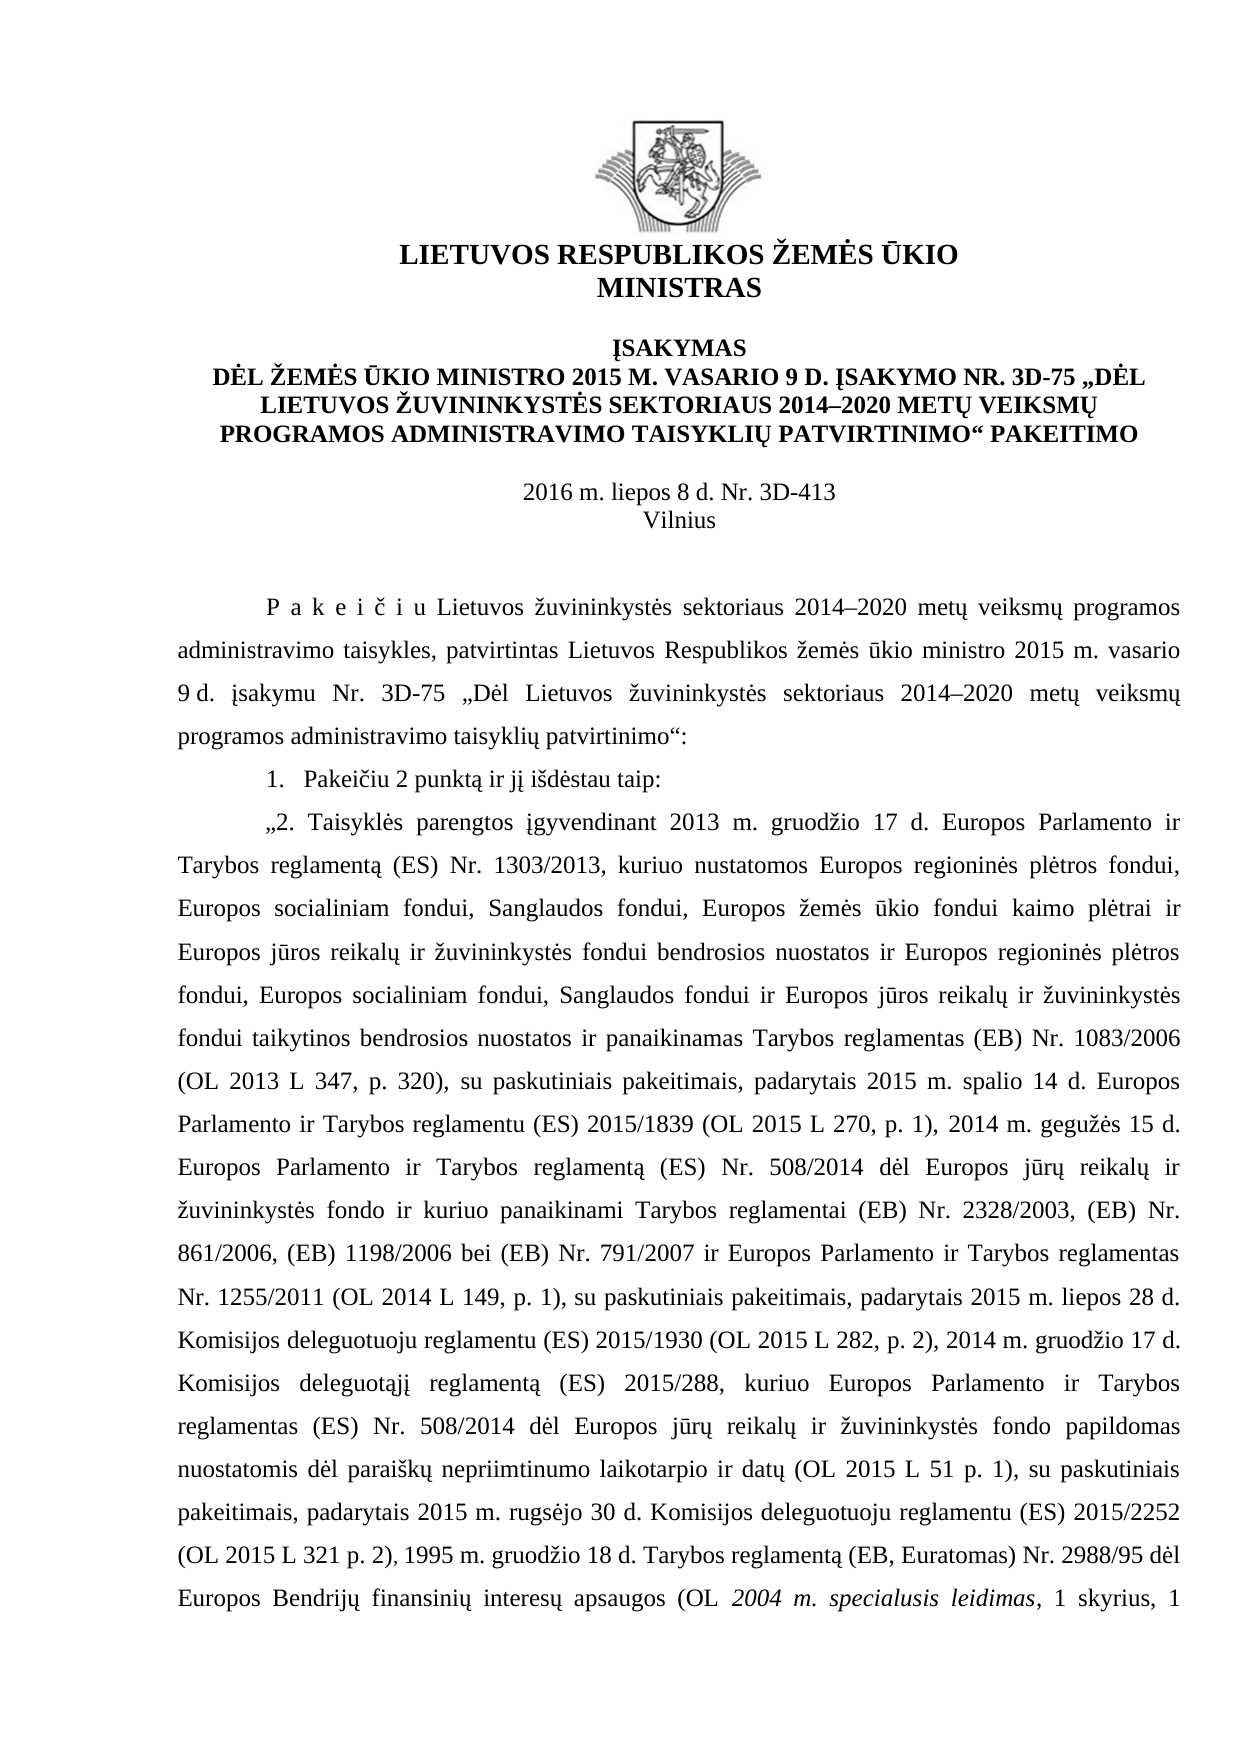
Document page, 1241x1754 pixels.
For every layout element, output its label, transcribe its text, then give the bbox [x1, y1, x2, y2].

text Vilnius [177, 505, 1181, 534]
text DĖL ŽEMĖS ŪKIO MINISTRO 2015 M. VASARIO 9 D. ĮSAKYMO NR. 3D-75 „DĖL LIETUVOS ŽUVININKYSTĖS SEKTORIAUS 2014–2020 METŲ VEIKSMŲ PROGRAMOS ADMINISTRAVIMO TAISYKLIŲ PATVIRTINIMO“ PAKEITIMO [177, 362, 1181, 448]
text MINISTRAS [177, 271, 1181, 304]
text P a k e i č i u Lietuvos žuvininkystės sektoriaus 2014–2020 metų veiksmų programos administravimo taisykles, patvirtintas Lietuvos Respublikos žemės ūkio ministro 2015 m. vasario 9 d. įsakymu Nr. 3D-75 „Dėl Lietuvos žuvininkystės sektoriaus 2014–2020 metų veiksmų programos administravimo taisyklių patvirtinimo“: [177, 592, 1181, 750]
text LIETUVOS RESPUBLIKOS ŽEMĖS ŪKIO [177, 237, 1181, 271]
text 1. Pakeičiu 2 punktą ir jį išdėstau taip: [266, 764, 1181, 793]
text 2016 m. liepos 8 d. Nr. 3D-413 [177, 477, 1181, 505]
text ĮSAKYMAS [177, 333, 1181, 362]
text „2. Taisyklės parengtos įgyvendinant 2013 m. gruodžio 17 d. Europos Parlamento ir Tarybos reglamentą (ES) Nr. 1303/2013, kuriuo nustatomos Europos regioninės plėtros fondui, Europos socialiniam fondui, Sanglaudos fondui, Europos žemės ūkio fondui kaimo plėtrai ir Europos jūros reikalų ir žuvininkystės fondui bendrosios nuostatos ir Europos regioninės plėtros fondui, Europos socialiniam fondui, Sanglaudos fondui ir Europos jūros reikalų ir žuvininkystės fondui taikytinos bendrosios nuostatos ir panaikinamas Tarybos reglamentas (EB) Nr. 1083/2006 (OL 2013 L 347, p. 320), su paskutiniais pakeitimais, padarytais 2015 m. spalio 14 d. Europos Parlamento ir Tarybos reglamentu (ES) 2015/1839 (OL 2015 L 270, p. 1), 2014 m. gegužės 15 d. Europos Parlamento ir Tarybos reglamentą (ES) Nr. 508/2014 dėl Europos jūrų reikalų ir žuvininkystės fondo ir kuriuo panaikinami Tarybos reglamentai (EB) Nr. 2328/2003, (EB) Nr. 861/2006, (EB) 1198/2006 bei (EB) Nr. 791/2007 ir Europos Parlamento ir Tarybos reglamentas Nr. 1255/2011 (OL 2014 L 149, p. 1), su paskutiniais pakeitimais, padarytais 2015 m. liepos 28 d. Komisijos deleguotuoju reglamentu (ES) 2015/1930 (OL 2015 L 282, p. 2), 2014 m. gruodžio 17 d. Komisijos deleguotąjį reglamentą (ES) 2015/288, kuriuo Europos Parlamento ir Tarybos reglamentas (ES) Nr. 508/2014 dėl Europos jūrų reikalų ir žuvininkystės fondo papildomas nuostatomis dėl paraiškų nepriimtinumo laikotarpio ir datų (OL 2015 L 51 p. 1), su paskutiniais pakeitimais, padarytais 2015 m. rugsėjo 30 d. Komisijos deleguotuoju reglamentu (ES) 2015/2252 (OL 2015 L 321 p. 2), 1995 m. gruodžio 18 d. Tarybos reglamentą (EB, Euratomas) Nr. 2988/95 dėl Europos Bendrijų finansinių interesų apsaugos (OL 2004 m. specialusis leidimas, 1 skyrius, 1 [177, 807, 1181, 1612]
